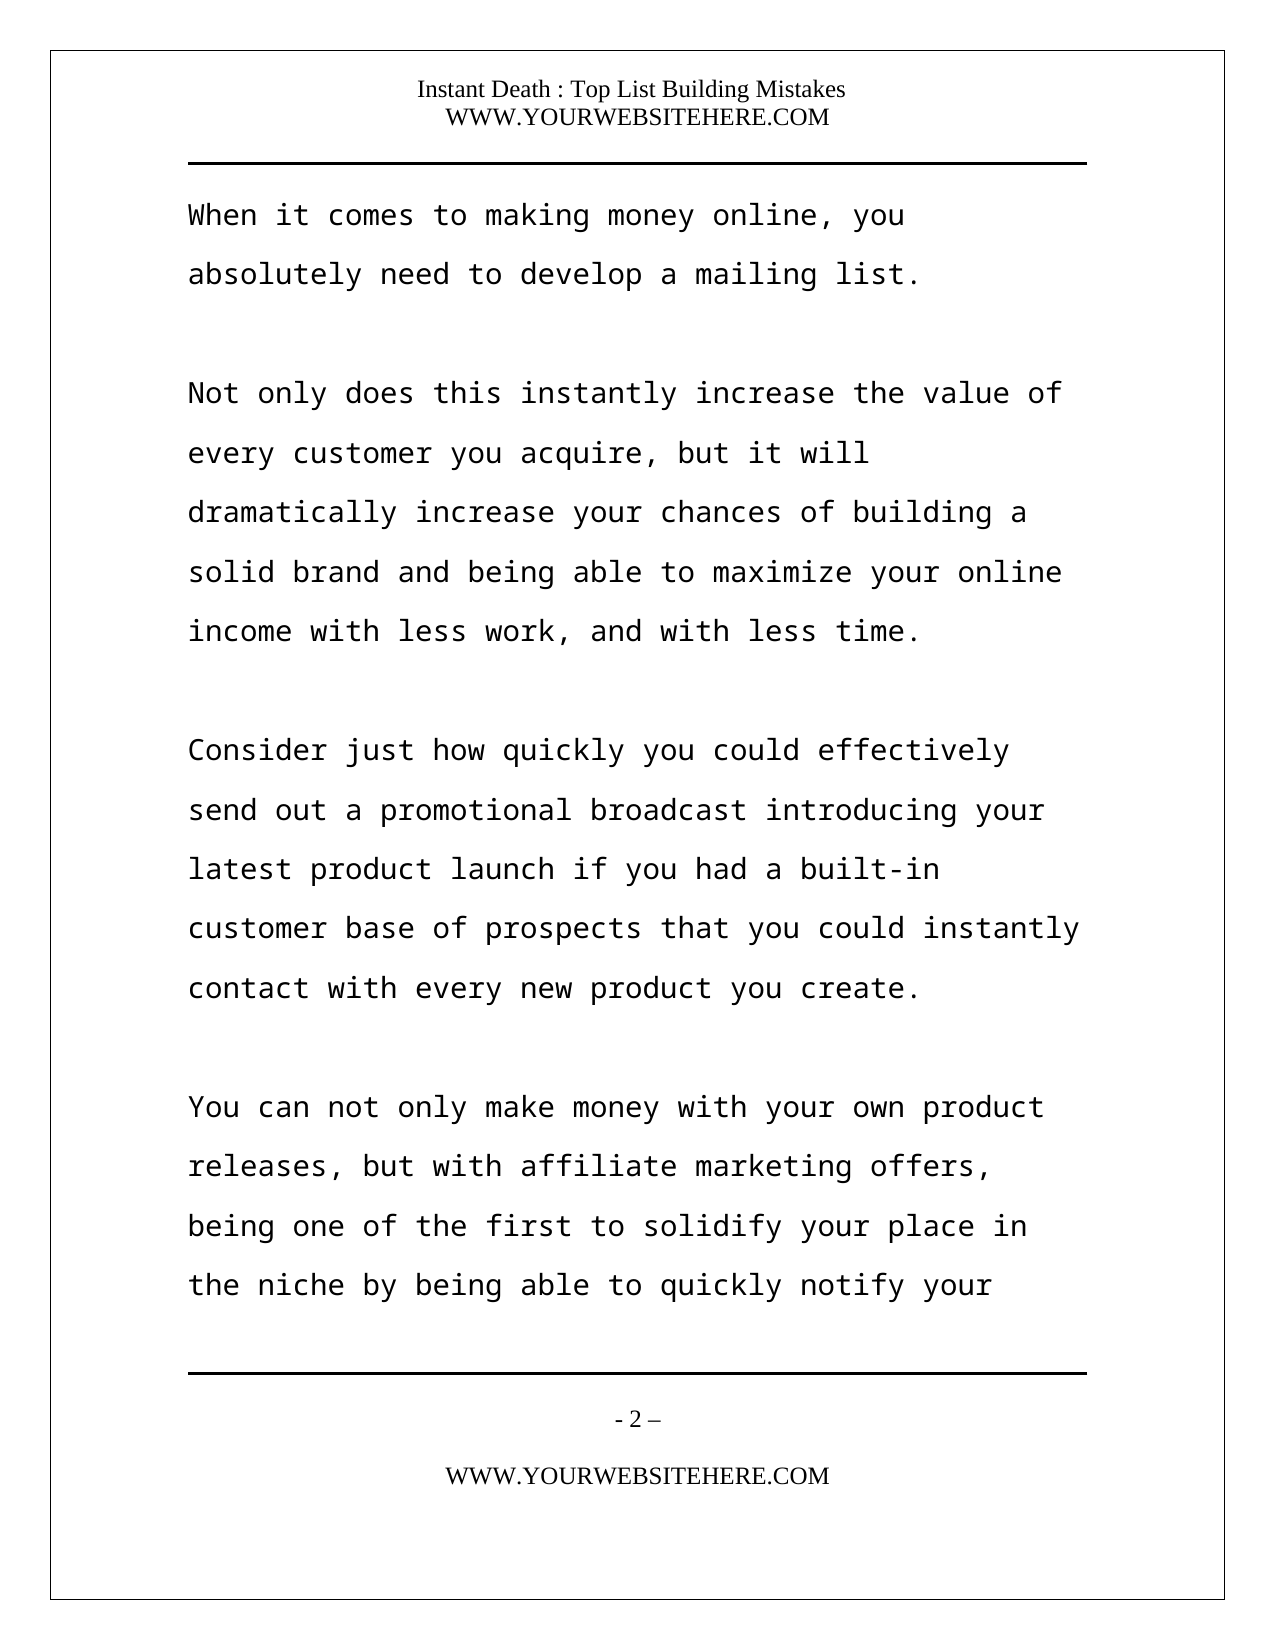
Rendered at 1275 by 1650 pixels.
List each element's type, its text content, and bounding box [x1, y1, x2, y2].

text When it comes to making money online, you absolutely need to develop a mailing list. Not only does this instantly increase the value of every customer you acquire, but it will dramatically increase your chances of building a solid brand and being able to maximize your online income with less work, and with less time. Consider just how quickly you could effectively send out a promotional broadcast introducing your latest product launch if you had a built-in customer base of prospects that you could instantly contact with every new product you create. You can not only make money with your own product releases, but with affiliate marketing offers, being one of the first to solidify your place in the niche by being able to quickly notify your [187, 194, 1087, 1304]
